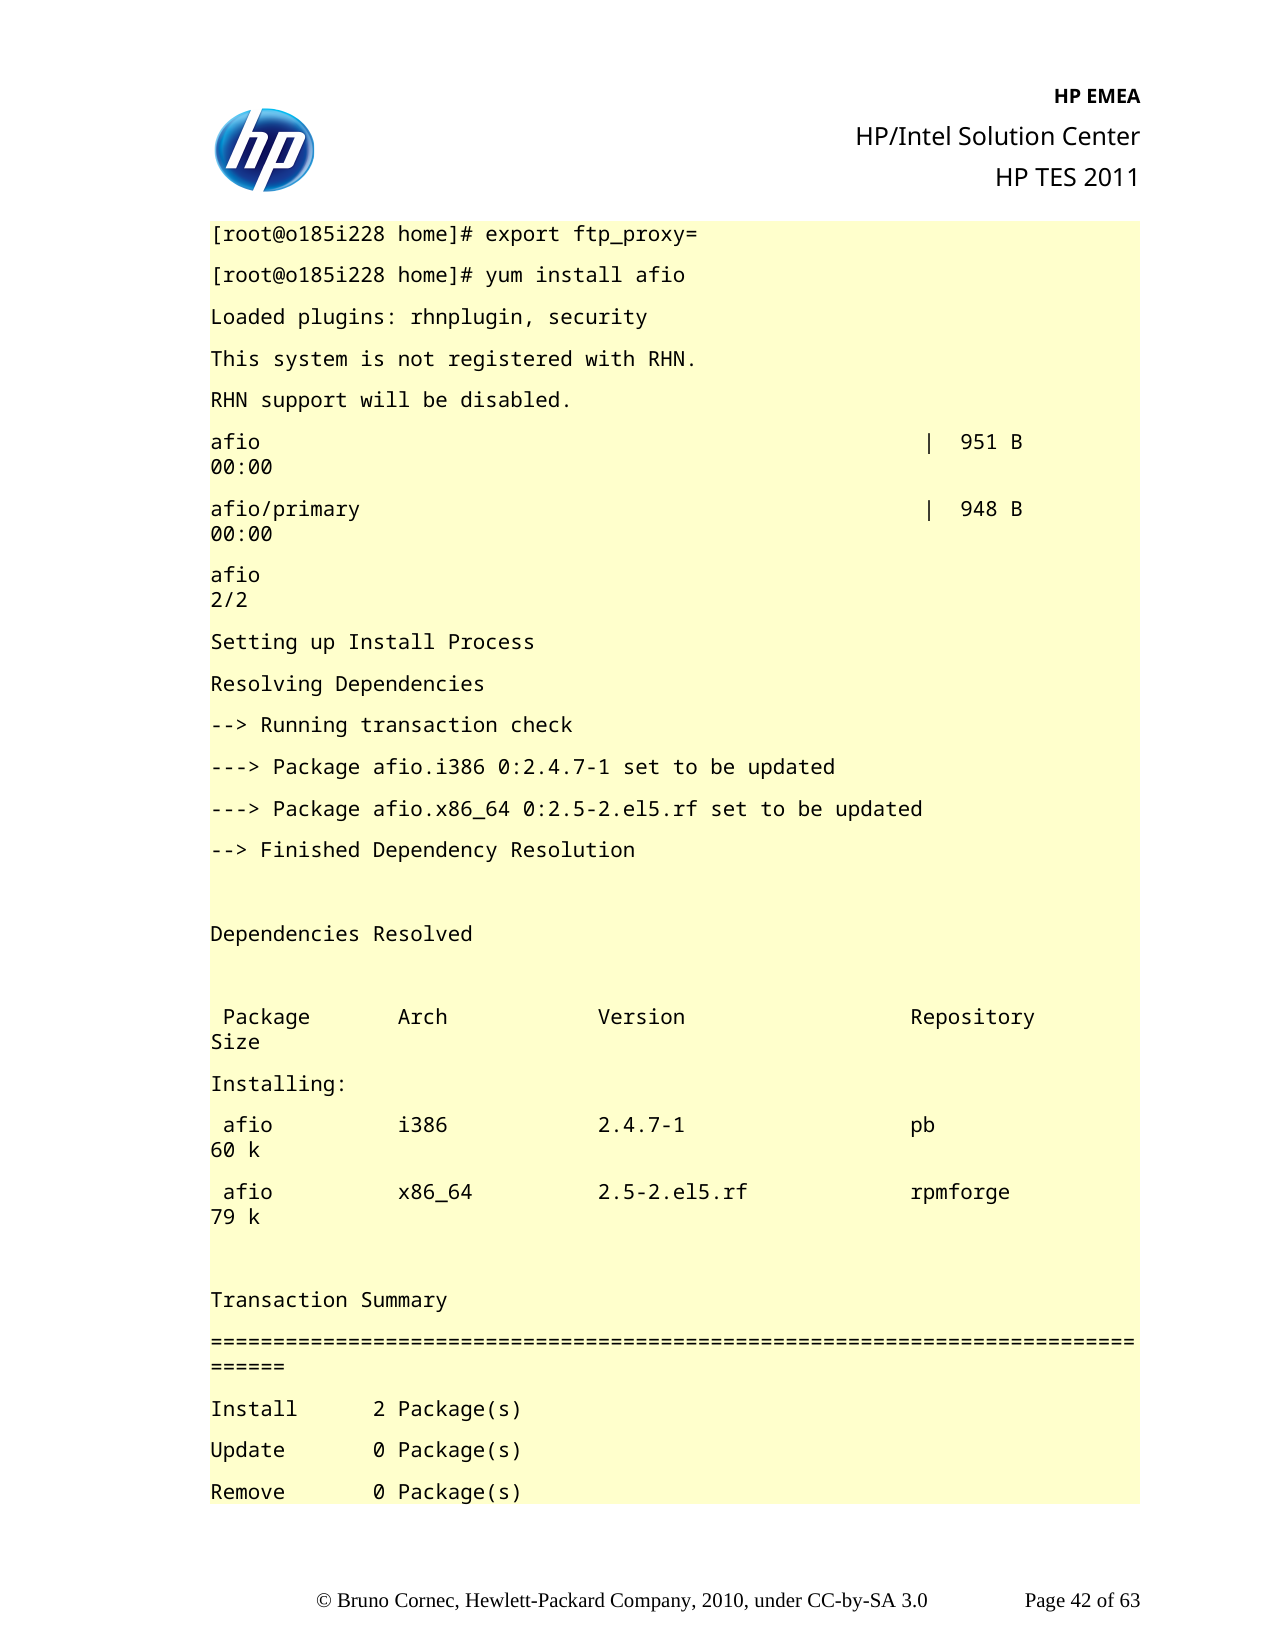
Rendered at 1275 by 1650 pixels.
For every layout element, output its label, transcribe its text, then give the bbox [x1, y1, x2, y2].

text ================================================================================ [210, 1329, 1140, 1379]
text RHN support will be disabled. [210, 388, 1140, 413]
text Transaction Summary [210, 1288, 1140, 1313]
text Installing: [210, 1071, 1140, 1096]
text Remove 0 Package(s) [210, 1479, 1140, 1504]
text afio x86_64 2.5-2.el5.rf rpmforge 79 k [210, 1179, 1140, 1229]
text [root@o185i228 home]# export ftp_proxy= [210, 221, 1140, 246]
text afio i386 2.4.7-1 pb 60 k [210, 1113, 1140, 1163]
text Resolving Dependencies [210, 671, 1140, 696]
picture [214, 108, 315, 192]
text Loaded plugins: rhnplugin, security [210, 304, 1140, 329]
text --> Finished Dependency Resolution [210, 838, 1140, 863]
text ---> Package afio.i386 0:2.4.7-1 set to be updated [210, 754, 1140, 779]
text Dependencies Resolved [210, 921, 1140, 946]
text Setting up Install Process [210, 629, 1140, 654]
text Update 0 Package(s) [210, 1438, 1140, 1463]
text afio | 951 B 00:00 [210, 429, 1140, 479]
text ---> Package afio.x86_64 0:2.5-2.el5.rf set to be updated [210, 796, 1140, 821]
text --> Running transaction check [210, 713, 1140, 738]
text Install 2 Package(s) [210, 1396, 1140, 1421]
text Package Arch Version Repository Size [210, 1004, 1140, 1054]
text This system is not registered with RHN. [210, 346, 1140, 371]
text [root@o185i228 home]# yum install afio [210, 263, 1140, 288]
text afio/primary | 948 B 00:00 [210, 496, 1140, 546]
text afio 2/2 [210, 563, 1140, 613]
